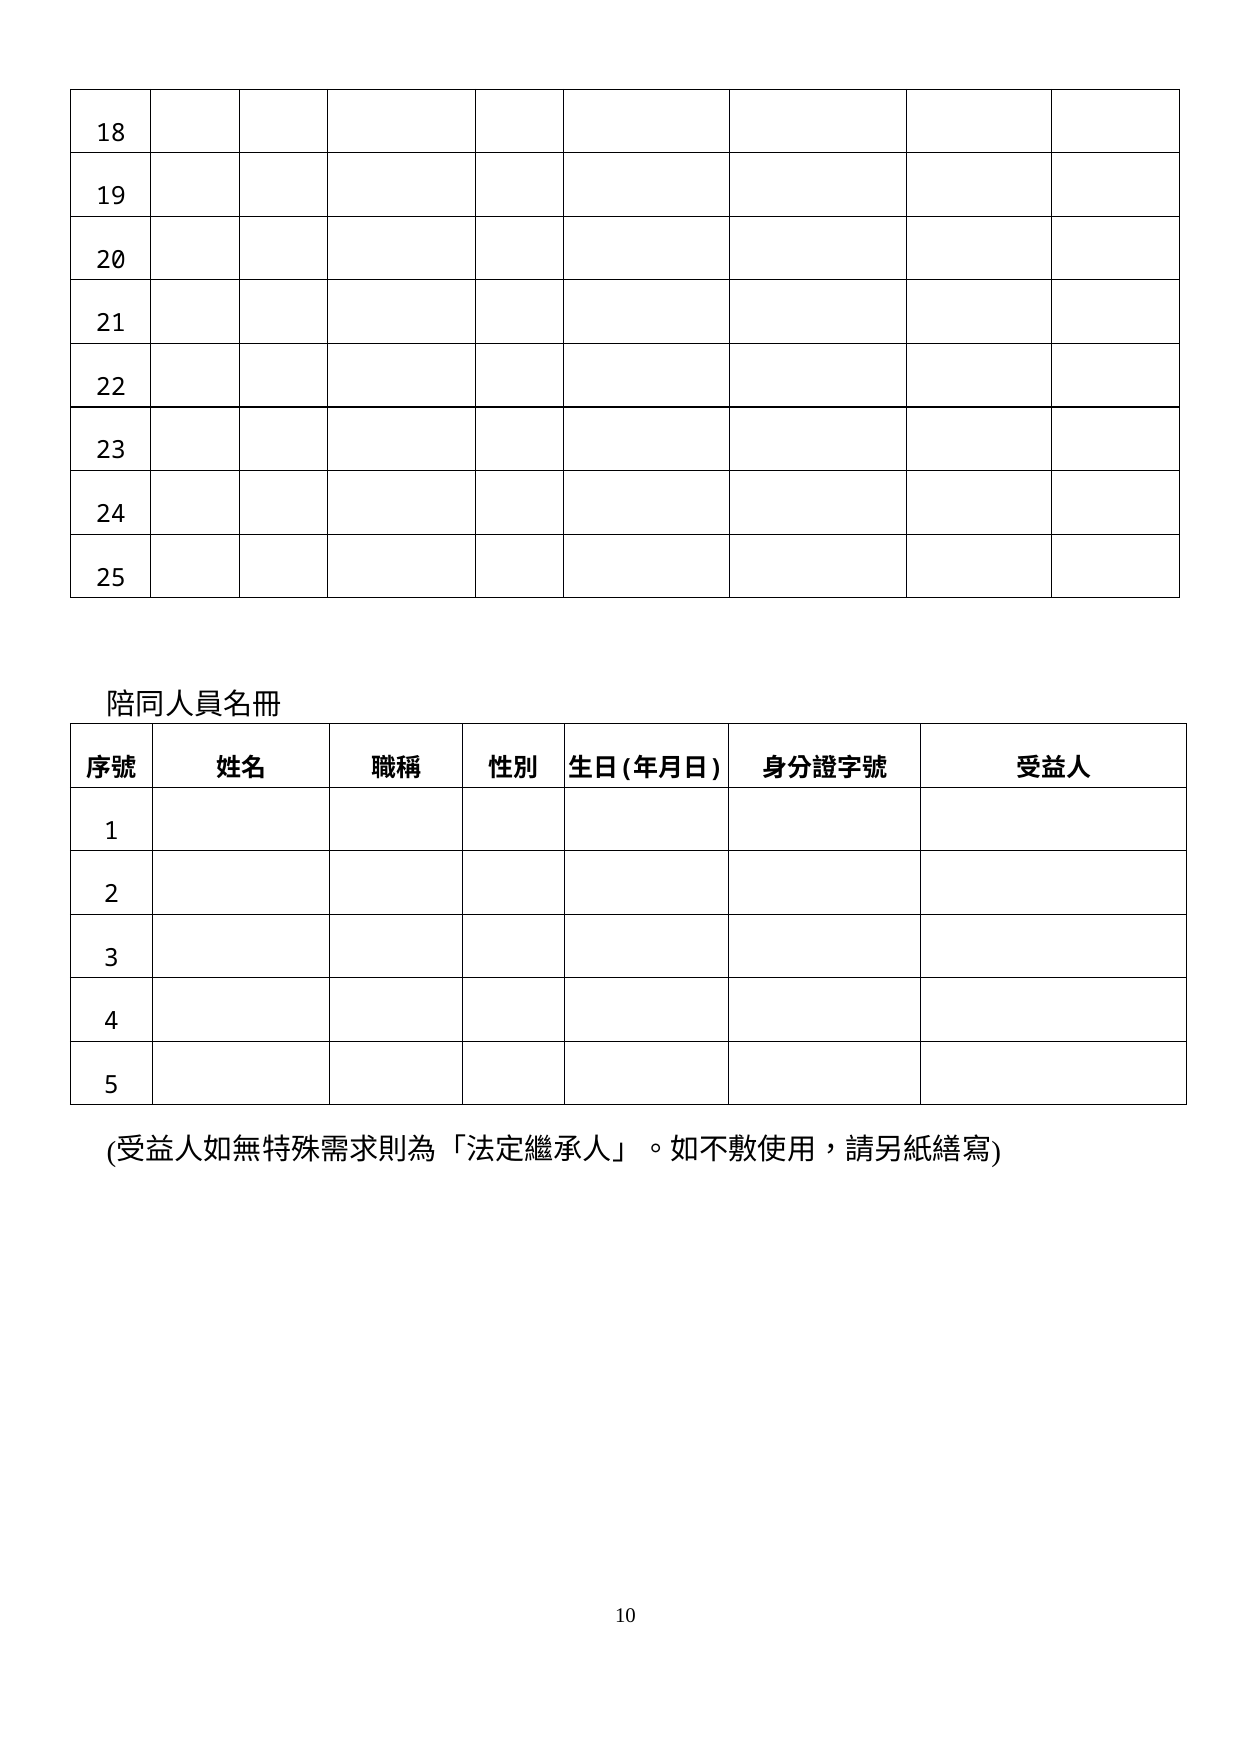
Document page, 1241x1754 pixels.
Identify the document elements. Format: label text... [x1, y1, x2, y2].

table_cell [330, 851, 462, 914]
table_cell [564, 535, 729, 597]
table_cell [564, 153, 729, 216]
table_cell [328, 408, 475, 470]
table_cell [921, 1042, 1186, 1104]
table_cell [729, 851, 920, 914]
table_cell 24 [71, 471, 150, 533]
table_cell [476, 217, 563, 279]
table_cell [151, 535, 239, 597]
table_cell [328, 90, 475, 152]
table_cell 21 [71, 280, 150, 343]
table_cell [328, 280, 475, 343]
table_cell [730, 471, 906, 533]
table_cell [565, 915, 728, 977]
table_cell [730, 280, 906, 343]
table_cell [729, 788, 920, 850]
table_cell [564, 408, 729, 470]
table_cell [153, 978, 329, 1041]
text (受益人如無特殊需求則為「法定繼承人」。如不敷使用，請另紙繕寫) [106, 1105, 1144, 1168]
table_header 姓名 [153, 724, 329, 787]
table_cell [240, 408, 327, 470]
table_cell [240, 535, 327, 597]
table_cell [730, 535, 906, 597]
table_cell [564, 90, 729, 152]
table_header 身分證字號 [729, 724, 920, 787]
table_cell [463, 788, 564, 850]
table_cell [476, 280, 563, 343]
table_cell [1052, 408, 1179, 470]
table_cell [240, 471, 327, 533]
table_cell [921, 978, 1186, 1041]
table_cell [564, 344, 729, 406]
table_header 生日(年月日) [565, 724, 728, 787]
table_cell [907, 471, 1051, 533]
table_cell [921, 915, 1186, 977]
table_cell [153, 1042, 329, 1104]
table_cell [476, 408, 563, 470]
table_cell [1052, 90, 1179, 152]
table_cell [1052, 535, 1179, 597]
table_cell [151, 344, 239, 406]
table_cell [151, 153, 239, 216]
table_cell [240, 90, 327, 152]
table_cell [330, 788, 462, 850]
table_cell [153, 788, 329, 850]
table_cell [151, 408, 239, 470]
table_cell [153, 915, 329, 977]
table_cell [240, 153, 327, 216]
table_cell [328, 153, 475, 216]
table_cell 5 [71, 1042, 152, 1104]
table_cell [328, 535, 475, 597]
table_cell [565, 788, 728, 850]
table_cell [921, 788, 1186, 850]
table_cell [153, 851, 329, 914]
table_cell [476, 535, 563, 597]
table_cell [476, 471, 563, 533]
table_cell [151, 280, 239, 343]
table_cell [463, 978, 564, 1041]
table_cell [328, 471, 475, 533]
table_cell [564, 280, 729, 343]
table_cell [330, 978, 462, 1041]
table_cell 25 [71, 535, 150, 597]
table_cell [729, 915, 920, 977]
table_cell [564, 217, 729, 279]
table_cell 23 [71, 408, 150, 470]
table_cell [1052, 217, 1179, 279]
table_cell [730, 217, 906, 279]
table_cell [240, 344, 327, 406]
table_cell [463, 851, 564, 914]
table_cell [1052, 344, 1179, 406]
table_cell [565, 851, 728, 914]
table_cell [907, 217, 1051, 279]
table_cell [476, 90, 563, 152]
table_cell [463, 1042, 564, 1104]
table_cell [907, 408, 1051, 470]
table_cell [463, 915, 564, 977]
table_cell [476, 344, 563, 406]
table_cell [151, 471, 239, 533]
table_cell [1052, 471, 1179, 533]
table_cell [151, 90, 239, 152]
table_cell [730, 408, 906, 470]
table_cell [151, 217, 239, 279]
table_cell [730, 153, 906, 216]
table_cell [240, 217, 327, 279]
table_cell 20 [71, 217, 150, 279]
table_cell [328, 344, 475, 406]
table_cell [328, 217, 475, 279]
table_cell 19 [71, 153, 150, 216]
table_cell 22 [71, 344, 150, 406]
table_cell [730, 90, 906, 152]
table_cell 3 [71, 915, 152, 977]
table_header 性別 [463, 724, 564, 787]
table_cell [921, 851, 1186, 914]
table_cell [907, 344, 1051, 406]
table_header 受益人 [921, 724, 1186, 787]
table_cell 1 [71, 788, 152, 850]
table_cell [730, 344, 906, 406]
table_cell [907, 153, 1051, 216]
table_cell [907, 280, 1051, 343]
table_cell [1052, 153, 1179, 216]
table_cell [729, 978, 920, 1041]
table_cell 4 [71, 978, 152, 1041]
table_cell [907, 90, 1051, 152]
table_cell 2 [71, 851, 152, 914]
text 陪同人員名冊 [106, 661, 1144, 723]
table_cell [240, 280, 327, 343]
table_cell [565, 978, 728, 1041]
table_cell 18 [71, 90, 150, 152]
table_cell [564, 471, 729, 533]
table_cell [907, 535, 1051, 597]
table_header 序號 [71, 724, 152, 787]
table_cell [1052, 280, 1179, 343]
table_cell [330, 1042, 462, 1104]
table_header 職稱 [330, 724, 462, 787]
table_cell [729, 1042, 920, 1104]
table_cell [565, 1042, 728, 1104]
table_cell [330, 915, 462, 977]
table_cell [476, 153, 563, 216]
